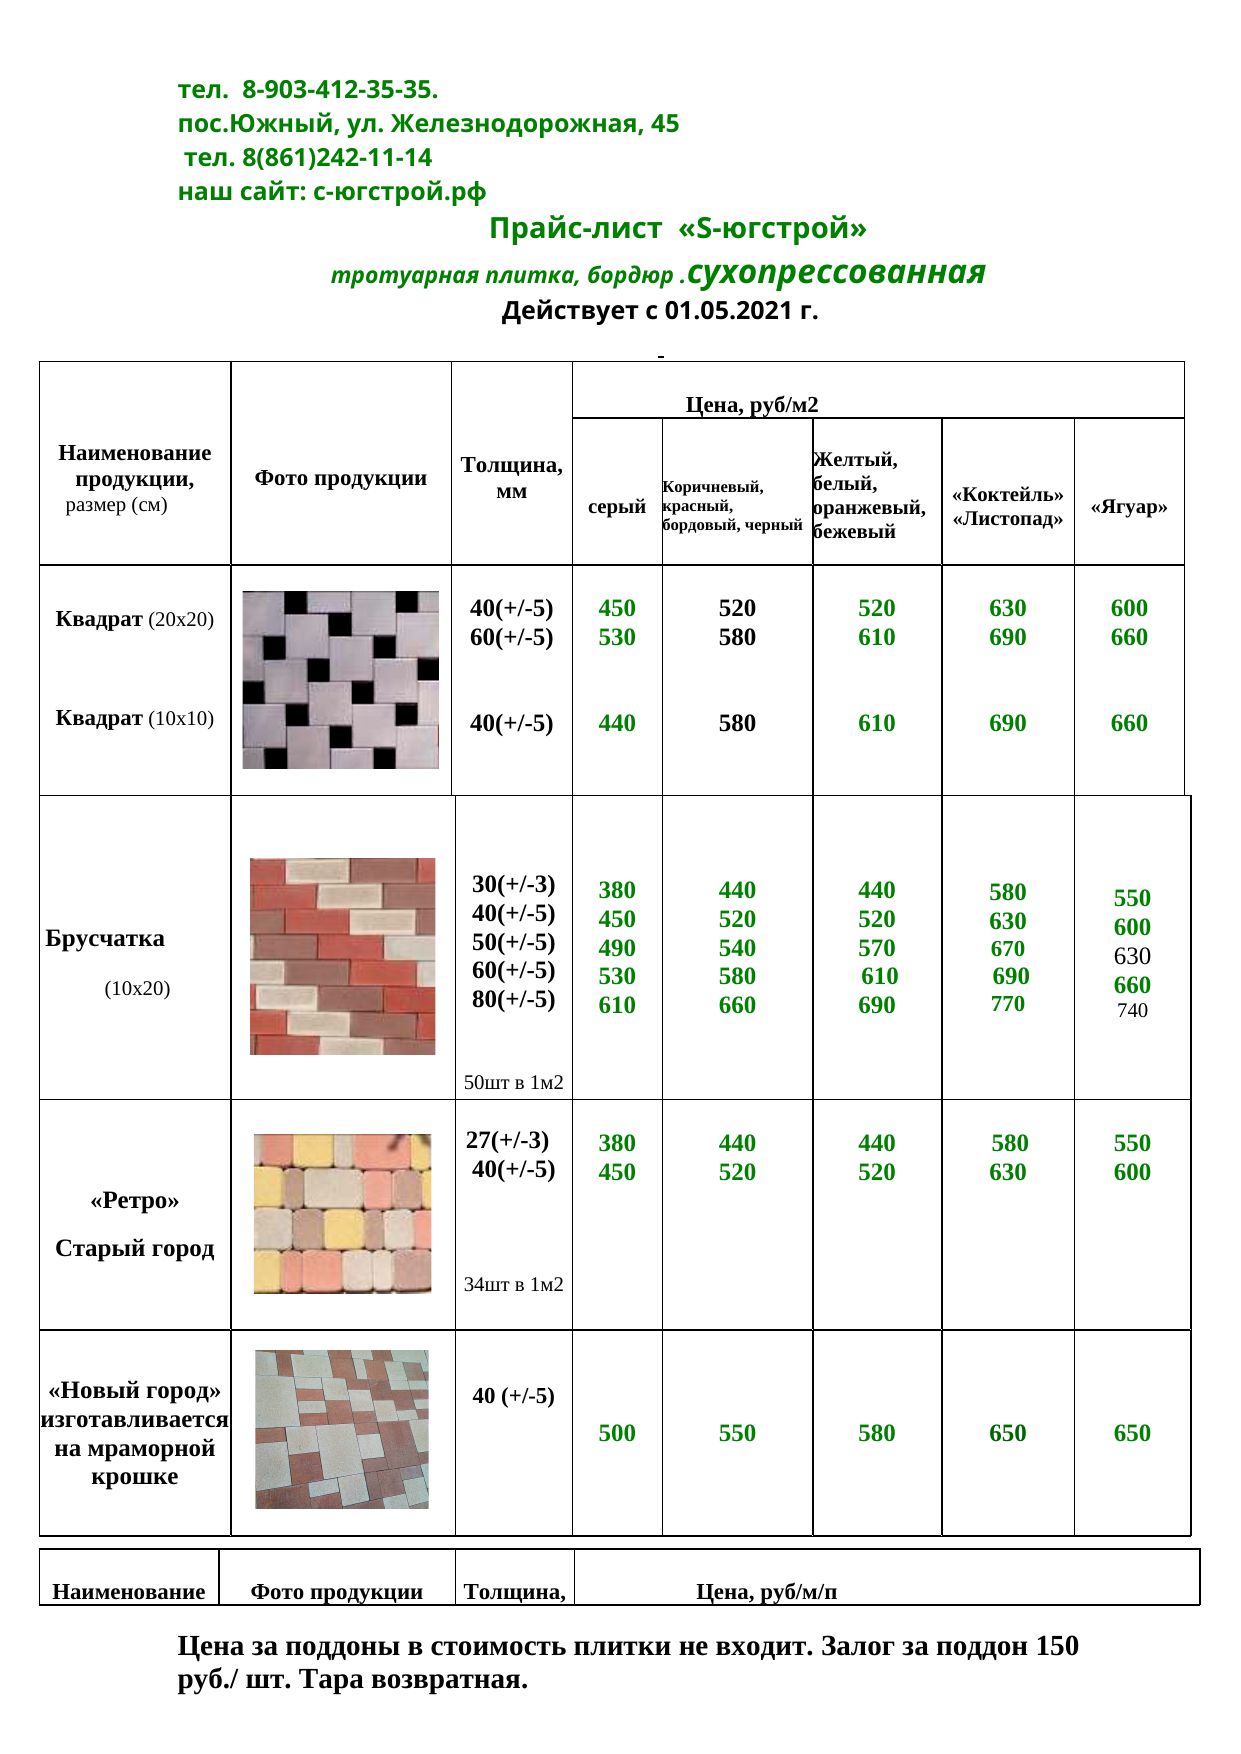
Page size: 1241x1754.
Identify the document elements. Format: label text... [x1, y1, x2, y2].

table_cell 450 530 440 [573, 566, 662, 795]
table_cell [232, 566, 451, 795]
picture [255, 1350, 429, 1509]
table_cell «Ретро» Старый город [40, 1100, 230, 1329]
table_cell 600 660 660 [1075, 566, 1184, 795]
table_cell 40 (+/-5) [456, 1331, 572, 1535]
table_cell Желтый, белый, оранжевый, бежевый [814, 419, 941, 564]
table_cell Коричневый, красный, бордовый, черный [663, 419, 812, 564]
table_cell Квадрат (20х20) Квадрат (10х10) [40, 566, 230, 795]
table_header Цена, руб/м2 [573, 362, 1184, 417]
table_cell 380 450 [573, 1100, 662, 1329]
table_header Цена, руб/м/п [575, 1550, 1199, 1604]
table_cell 520 580 580 [663, 566, 812, 795]
table_cell [232, 796, 455, 1098]
table_cell 27(+/-3) 40(+/-5) 34шт в 1м2 [456, 1100, 572, 1329]
table_cell 440 520 540 580 660 [663, 796, 812, 1098]
table_cell «Новый город» изготавливается на мраморной крошке [40, 1331, 230, 1535]
text тел. 8(861)242-11-14 [177, 140, 1144, 174]
text Прайс-лист «S-югстрой» [177, 208, 1144, 247]
table_header Толщина, мм [452, 362, 572, 564]
table_cell 440 520 [663, 1100, 812, 1329]
table_header Фото продукции [232, 362, 451, 564]
table_cell 40(+/-5) 60(+/-5) 40(+/-5) [452, 566, 572, 795]
table_cell 30(+/-3) 40(+/-5) 50(+/-5) 60(+/-5) 80(+/-5) 50шт в 1м2 [456, 796, 572, 1098]
table_cell [232, 1100, 455, 1329]
table_cell 520 610 610 [814, 566, 941, 795]
picture [242, 591, 439, 769]
table_cell 630 690 690 [943, 566, 1074, 795]
text наш сайт: с-югстрой.рф [177, 174, 1144, 208]
table_cell 440 520 570 610 690 [814, 796, 941, 1098]
text Действует с 01.05.2021 г. [177, 293, 1144, 327]
table_cell 650 [943, 1331, 1074, 1535]
table_cell «Ягуар» [1075, 419, 1184, 564]
table_cell 380 450 490 530 610 [573, 796, 662, 1098]
picture [250, 858, 436, 1055]
table_cell 550 600 630 660 740 [1075, 796, 1190, 1098]
table_header Наименование продукции, размер (см) [40, 362, 230, 564]
table_cell 580 630 670 690 770 [943, 796, 1074, 1098]
text тротуарная плитка, бордюр .сухопрессованная [177, 247, 1144, 293]
text тел. 8-903-412-35-35. [177, 72, 1144, 106]
table_header [1185, 361, 1191, 417]
table_cell [1185, 564, 1191, 795]
table_cell [232, 1331, 455, 1535]
table_cell 580 630 [943, 1100, 1074, 1329]
table_cell «Коктейль» «Листопад» [943, 419, 1074, 564]
table_cell 650 [1075, 1331, 1190, 1535]
text пос.Южный, ул. Железнодорожная, 45 [177, 106, 1144, 140]
table_header Наименование [40, 1550, 218, 1604]
table_cell 550 600 [1075, 1100, 1190, 1329]
table_header Фото продукции [220, 1550, 455, 1604]
table_cell 440 520 [814, 1100, 941, 1329]
table_cell 500 [573, 1331, 662, 1535]
table_header Толщина, [456, 1550, 574, 1604]
table_cell [1185, 417, 1191, 564]
table_cell серый [573, 419, 662, 564]
table_cell Брусчатка (10х20) [40, 796, 230, 1098]
table_cell 580 [814, 1331, 941, 1535]
picture [253, 1134, 432, 1294]
table_cell 550 [663, 1331, 812, 1535]
